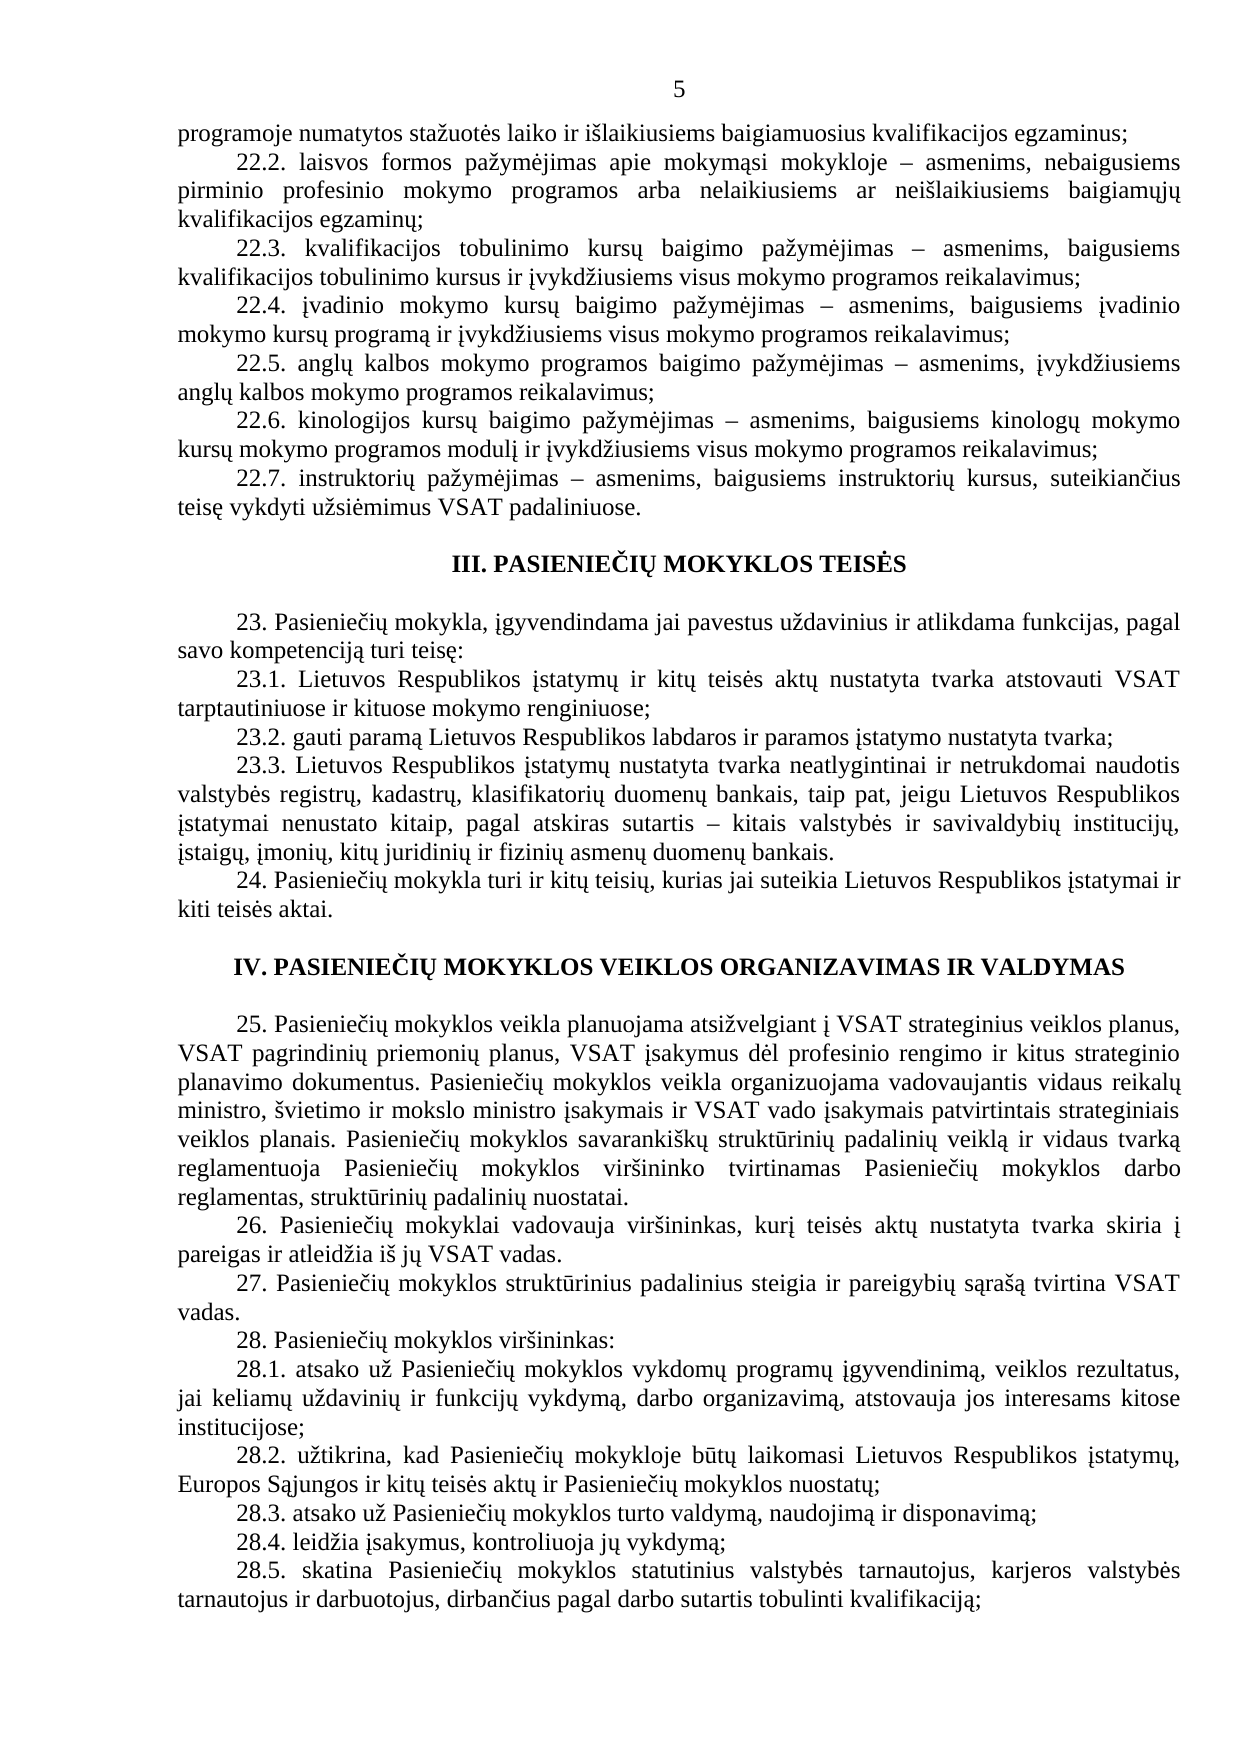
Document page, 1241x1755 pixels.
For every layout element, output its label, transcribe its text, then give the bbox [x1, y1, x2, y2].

text III. Pasieniečių MOKYKLOS TEISĖS [177, 549, 1181, 578]
text 22.4. įvadinio mokymo kursų baigimo pažymėjimas – asmenims, baigusiems įvadinio mokymo kursų programą ir įvykdžiusiems visus mokymo programos reikalavimus; [177, 291, 1181, 348]
text 22.3. kvalifikacijos tobulinimo kursų baigimo pažymėjimas – asmenims, baigusiems kvalifikacijos tobulinimo kursus ir įvykdžiusiems visus mokymo programos reikalavimus; [177, 233, 1181, 291]
text 22.2. laisvos formos pažymėjimas apie mokymąsi mokykloje – asmenims, nebaigusiems pirminio profesinio mokymo programos arba nelaikiusiems ar neišlaikiusiems baigiamųjų kvalifikacijos egzaminų; [177, 147, 1181, 233]
text 27. Pasieniečių mokyklos struktūrinius padalinius steigia ir pareigybių sąrašą tvirtina VSAT vadas. [177, 1268, 1181, 1326]
text 28. Pasieniečių mokyklos viršininkas: [177, 1326, 1181, 1354]
text programoje numatytos stažuotės laiko ir išlaikiusiems baigiamuosius kvalifikacijos egzaminus; [177, 118, 1181, 147]
text 23.2. gauti paramą Lietuvos Respublikos labdaros ir paramos įstatymo nustatyta tvarka; [177, 722, 1181, 751]
text 22.6. kinologijos kursų baigimo pažymėjimas – asmenims, baigusiems kinologų mokymo kursų mokymo programos modulį ir įvykdžiusiems visus mokymo programos reikalavimus; [177, 406, 1181, 463]
text IV. Pasieniečių mokyklos VEIKLOS ORGANIZAVIMAS IR VALDYMAS [177, 952, 1181, 981]
text 22.7. instruktorių pažymėjimas – asmenims, baigusiems instruktorių kursus, suteikiančius teisę vykdyti užsiėmimus VSAT padaliniuose. [177, 463, 1181, 521]
text 28.1. atsako už Pasieniečių mokyklos vykdomų programų įgyvendinimą, veiklos rezultatus, jai keliamų uždavinių ir funkcijų vykdymą, darbo organizavimą, atstovauja jos interesams kitose institucijose; [177, 1354, 1181, 1441]
text 23. Pasieniečių mokykla, įgyvendindama jai pavestus uždavinius ir atlikdama funkcijas, pagal savo kompetenciją turi teisę: [177, 607, 1181, 664]
text 28.5. skatina Pasieniečių mokyklos statutinius valstybės tarnautojus, karjeros valstybės tarnautojus ir darbuotojus, dirbančius pagal darbo sutartis tobulinti kvalifikaciją; [177, 1556, 1181, 1613]
text 28.2. užtikrina, kad Pasieniečių mokykloje būtų laikomasi Lietuvos Respublikos įstatymų, Europos Sąjungos ir kitų teisės aktų ir Pasieniečių mokyklos nuostatų; [177, 1441, 1181, 1498]
text 28.4. leidžia įsakymus, kontroliuoja jų vykdymą; [177, 1527, 1181, 1556]
text 24. Pasieniečių mokykla turi ir kitų teisių, kurias jai suteikia Lietuvos Respublikos įstatymai ir kiti teisės aktai. [177, 866, 1181, 923]
text 23.3. Lietuvos Respublikos įstatymų nustatyta tvarka neatlygintinai ir netrukdomai naudotis valstybės registrų, kadastrų, klasifikatorių duomenų bankais, taip pat, jeigu Lietuvos Respublikos įstatymai nenustato kitaip, pagal atskiras sutartis – kitais valstybės ir savivaldybių institucijų, įstaigų, įmonių, kitų juridinių ir fizinių asmenų duomenų bankais. [177, 751, 1181, 866]
text 28.3. atsako už Pasieniečių mokyklos turto valdymą, naudojimą ir disponavimą; [177, 1498, 1181, 1527]
text 25. Pasieniečių mokyklos veikla planuojama atsižvelgiant į VSAT strateginius veiklos planus, VSAT pagrindinių priemonių planus, VSAT įsakymus dėl profesinio rengimo ir kitus strateginio planavimo dokumentus. Pasieniečių mokyklos veikla organizuojama vadovaujantis vidaus reikalų ministro, švietimo ir mokslo ministro įsakymais ir VSAT vado įsakymais patvirtintais strateginiais veiklos planais. Pasieniečių mokyklos savarankiškų struktūrinių padalinių veiklą ir vidaus tvarką reglamentuoja Pasieniečių mokyklos viršininko tvirtinamas Pasieniečių mokyklos darbo reglamentas, struktūrinių padalinių nuostatai. [177, 1009, 1181, 1211]
text 26. Pasieniečių mokyklai vadovauja viršininkas, kurį teisės aktų nustatyta tvarka skiria į pareigas ir atleidžia iš jų VSAT vadas. [177, 1211, 1181, 1268]
text 22.5. anglų kalbos mokymo programos baigimo pažymėjimas – asmenims, įvykdžiusiems anglų kalbos mokymo programos reikalavimus; [177, 348, 1181, 406]
text 23.1. Lietuvos Respublikos įstatymų ir kitų teisės aktų nustatyta tvarka atstovauti VSAT tarptautiniuose ir kituose mokymo renginiuose; [177, 664, 1181, 722]
